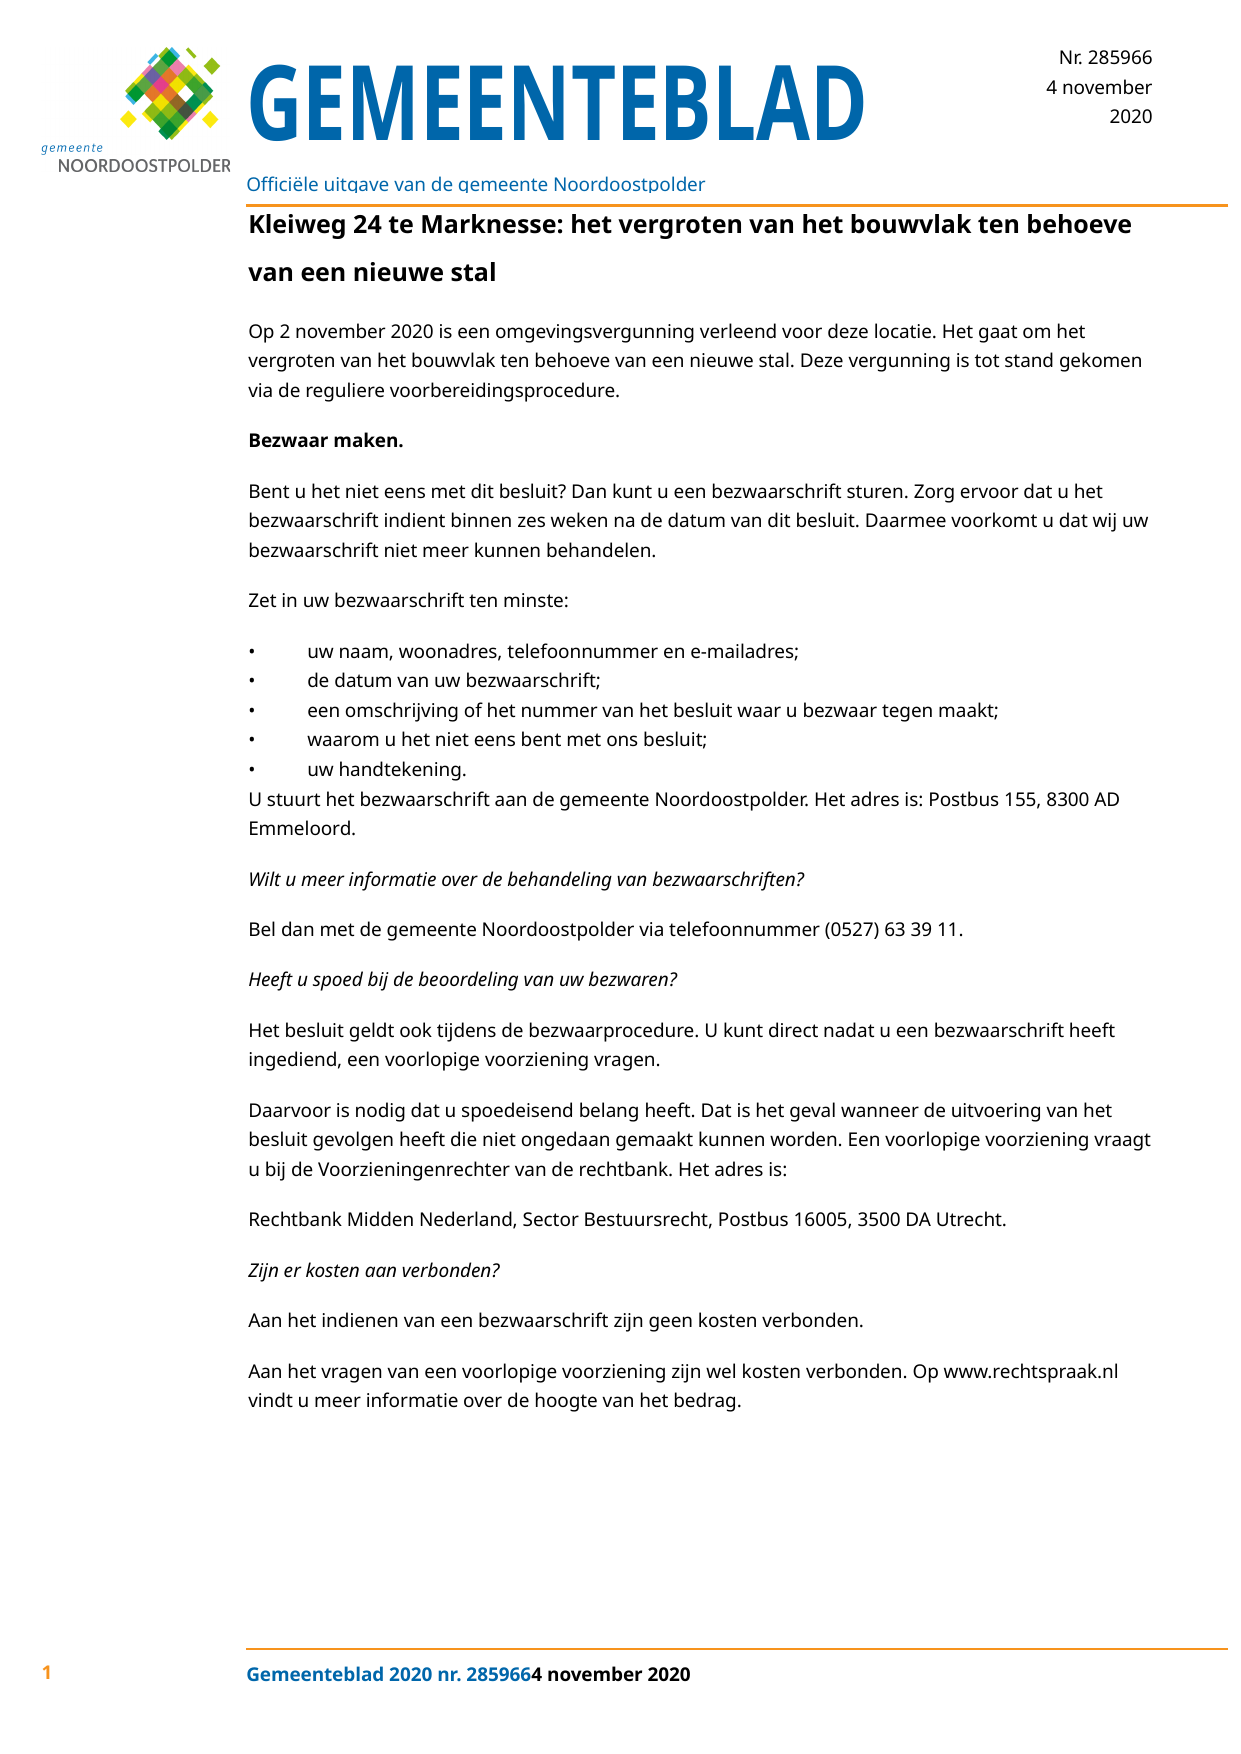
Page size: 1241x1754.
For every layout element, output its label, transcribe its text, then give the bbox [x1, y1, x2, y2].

text Het besluit geldt ook tijdens de bezwaarprocedure. U kunt direct nadat u een bezwaarschrift heeft ingediend, een voorlopige voorziening vragen. [248, 1017, 1152, 1072]
list uw naam, woonadres, telefoonnummer en e-mailadres; [248, 638, 1152, 664]
text U stuurt het bezwaarschrift aan de gemeente Noordoostpolder. Het adres is: Postbus 155, 8300 AD Emmeloord. [248, 786, 1152, 841]
text Daarvoor is nodig dat u spoedeisend belang heeft. Dat is het geval wanneer de uitvoering van het besluit gevolgen heeft die niet ongedaan gemaakt kunnen worden. Een voorlopige voorziening vraagt u bij de Voorzieningenrechter van de rechtbank. Het adres is: [248, 1097, 1152, 1182]
list een omschrijving of het nummer van het besluit waar u bezwaar tegen maakt; [248, 697, 1152, 723]
text Zijn er kosten aan verbonden? [248, 1257, 1152, 1283]
text Heeft u spoed bij de beoordeling van uw bezwaren? [248, 967, 1152, 992]
list de datum van uw bezwaarschrift; [248, 667, 1152, 693]
picture [41, 47, 231, 172]
list waarom u het niet eens bent met ons besluit; [248, 727, 1152, 752]
text Bel dan met de gemeente Noordoostpolder via telefoonnummer (0527) 63 39 11. [248, 916, 1152, 942]
text Wilt u meer informatie over de behandeling van bezwaarschriften? [248, 866, 1152, 892]
text Bezwaar maken. [248, 427, 1152, 453]
text Rechtbank Midden Nederland, Sector Bestuursrecht, Postbus 16005, 3500 DA Utrecht. [248, 1207, 1152, 1232]
list uw handtekening. [248, 756, 1152, 782]
text Op 2 november 2020 is een omgevingsvergunning verleend voor deze locatie. Het gaat om het vergroten van het bouwvlak ten behoeve van een nieuwe stal. Deze vergunning is tot stand gekomen via de reguliere voorbereidingsprocedure. [248, 318, 1152, 403]
text Bent u het niet eens met dit besluit? Dan kunt u een bezwaarschrift sturen. Zorg ervoor dat u het bezwaarschrift indient binnen zes weken na de datum van dit besluit. Daarmee voorkomt u dat wij uw bezwaarschrift niet meer kunnen behandelen. [248, 478, 1152, 563]
text Zet in uw bezwaarschrift ten minste: [248, 587, 1152, 613]
text Kleiweg 24 te Marknesse: het vergroten van het bouwvlak ten behoeve van een nieuwe stal [248, 207, 1152, 288]
text Aan het vragen van een voorlopige voorziening zijn wel kosten verbonden. Op www.rechtspraak.nl vindt u meer informatie over de hoogte van het bedrag. [248, 1358, 1152, 1413]
text Aan het indienen van een bezwaarschrift zijn geen kosten verbonden. [248, 1307, 1152, 1333]
